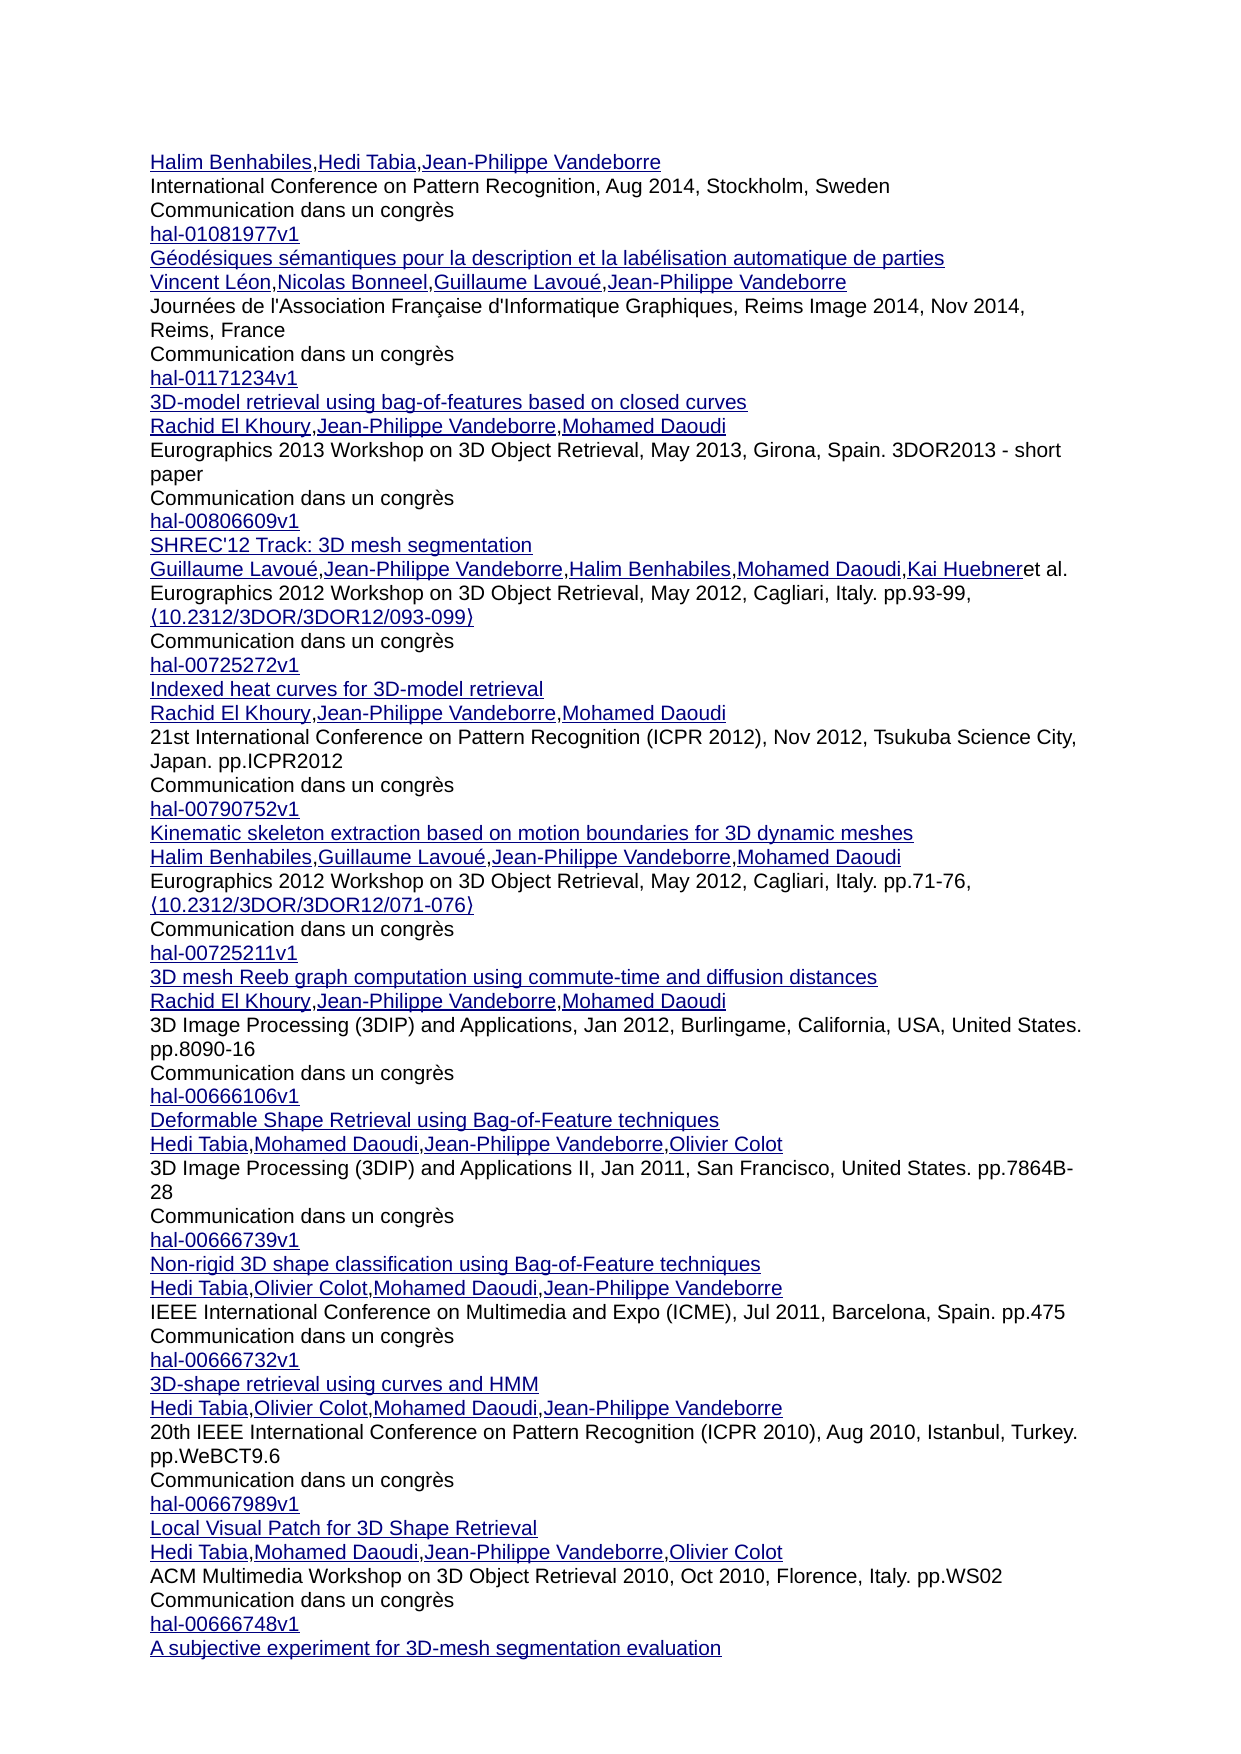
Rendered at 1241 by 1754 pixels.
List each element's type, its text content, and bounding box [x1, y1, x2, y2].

table_cell Local Visual Patch for 3D Shape Retrieval Hedi Tabia,Mohamed Daoudi,Jean-Philippe Vandeborre,Olivier Colot ACM Multimedia Workshop on 3D Object Retrieval 2010, Oct 2010, Florence, Italy. pp.WS02 Communication dans un congrès hal-00666748v1 [150, 1516, 1090, 1635]
table_cell SHREC'12 Track: 3D mesh segmentation Guillaume Lavoué,Jean-Philippe Vandeborre,Halim Benhabiles,Mohamed Daoudi,Kai Huebneret al. Eurographics 2012 Workshop on 3D Object Retrieval, May 2012, Cagliari, Italy. pp.93-99, ⟨10.2312/3DOR/3DOR12/093-099⟩ Communication dans un congrès hal-00725272v1 [150, 533, 1090, 677]
table_cell Géodésiques sémantiques pour la description et la labélisation automatique de parties Vincent Léon,Nicolas Bonneel,Guillaume Lavoué,Jean-Philippe Vandeborre Journées de l'Association Française d'Informatique Graphiques, Reims Image 2014, Nov 2014, Reims, France Communication dans un congrès hal-01171234v1 [150, 246, 1090, 389]
table_cell Indexed heat curves for 3D-model retrieval Rachid El Khoury,Jean-Philippe Vandeborre,Mohamed Daoudi 21st International Conference on Pattern Recognition (ICPR 2012), Nov 2012, Tsukuba Science City, Japan. pp.ICPR2012 Communication dans un congrès hal-00790752v1 [150, 677, 1090, 821]
table_cell Halim Benhabiles,Hedi Tabia,Jean-Philippe Vandeborre International Conference on Pattern Recognition, Aug 2014, Stockholm, Sweden Communication dans un congrès hal-01081977v1 [150, 150, 1090, 246]
table_cell 3D-model retrieval using bag-of-features based on closed curves Rachid El Khoury,Jean-Philippe Vandeborre,Mohamed Daoudi Eurographics 2013 Workshop on 3D Object Retrieval, May 2013, Girona, Spain. 3DOR2013 - short paper Communication dans un congrès hal-00806609v1 [150, 390, 1090, 533]
table_cell Kinematic skeleton extraction based on motion boundaries for 3D dynamic meshes Halim Benhabiles,Guillaume Lavoué,Jean-Philippe Vandeborre,Mohamed Daoudi Eurographics 2012 Workshop on 3D Object Retrieval, May 2012, Cagliari, Italy. pp.71-76, ⟨10.2312/3DOR/3DOR12/071-076⟩ Communication dans un congrès hal-00725211v1 [150, 821, 1090, 964]
table_cell A subjective experiment for 3D-mesh segmentation evaluation [150, 1635, 1090, 1659]
table_cell 3D-shape retrieval using curves and HMM Hedi Tabia,Olivier Colot,Mohamed Daoudi,Jean-Philippe Vandeborre 20th IEEE International Conference on Pattern Recognition (ICPR 2010), Aug 2010, Istanbul, Turkey. pp.WeBCT9.6 Communication dans un congrès hal-00667989v1 [150, 1372, 1090, 1516]
table_cell Deformable Shape Retrieval using Bag-of-Feature techniques Hedi Tabia,Mohamed Daoudi,Jean-Philippe Vandeborre,Olivier Colot 3D Image Processing (3DIP) and Applications II, Jan 2011, San Francisco, United States. pp.7864B-28 Communication dans un congrès hal-00666739v1 [150, 1108, 1090, 1252]
table_cell 3D mesh Reeb graph computation using commute-time and diffusion distances Rachid El Khoury,Jean-Philippe Vandeborre,Mohamed Daoudi 3D Image Processing (3DIP) and Applications, Jan 2012, Burlingame, California, USA, United States. pp.8090-16 Communication dans un congrès hal-00666106v1 [150, 965, 1090, 1108]
table_cell Non-rigid 3D shape classification using Bag-of-Feature techniques Hedi Tabia,Olivier Colot,Mohamed Daoudi,Jean-Philippe Vandeborre IEEE International Conference on Multimedia and Expo (ICME), Jul 2011, Barcelona, Spain. pp.475 Communication dans un congrès hal-00666732v1 [150, 1252, 1090, 1372]
